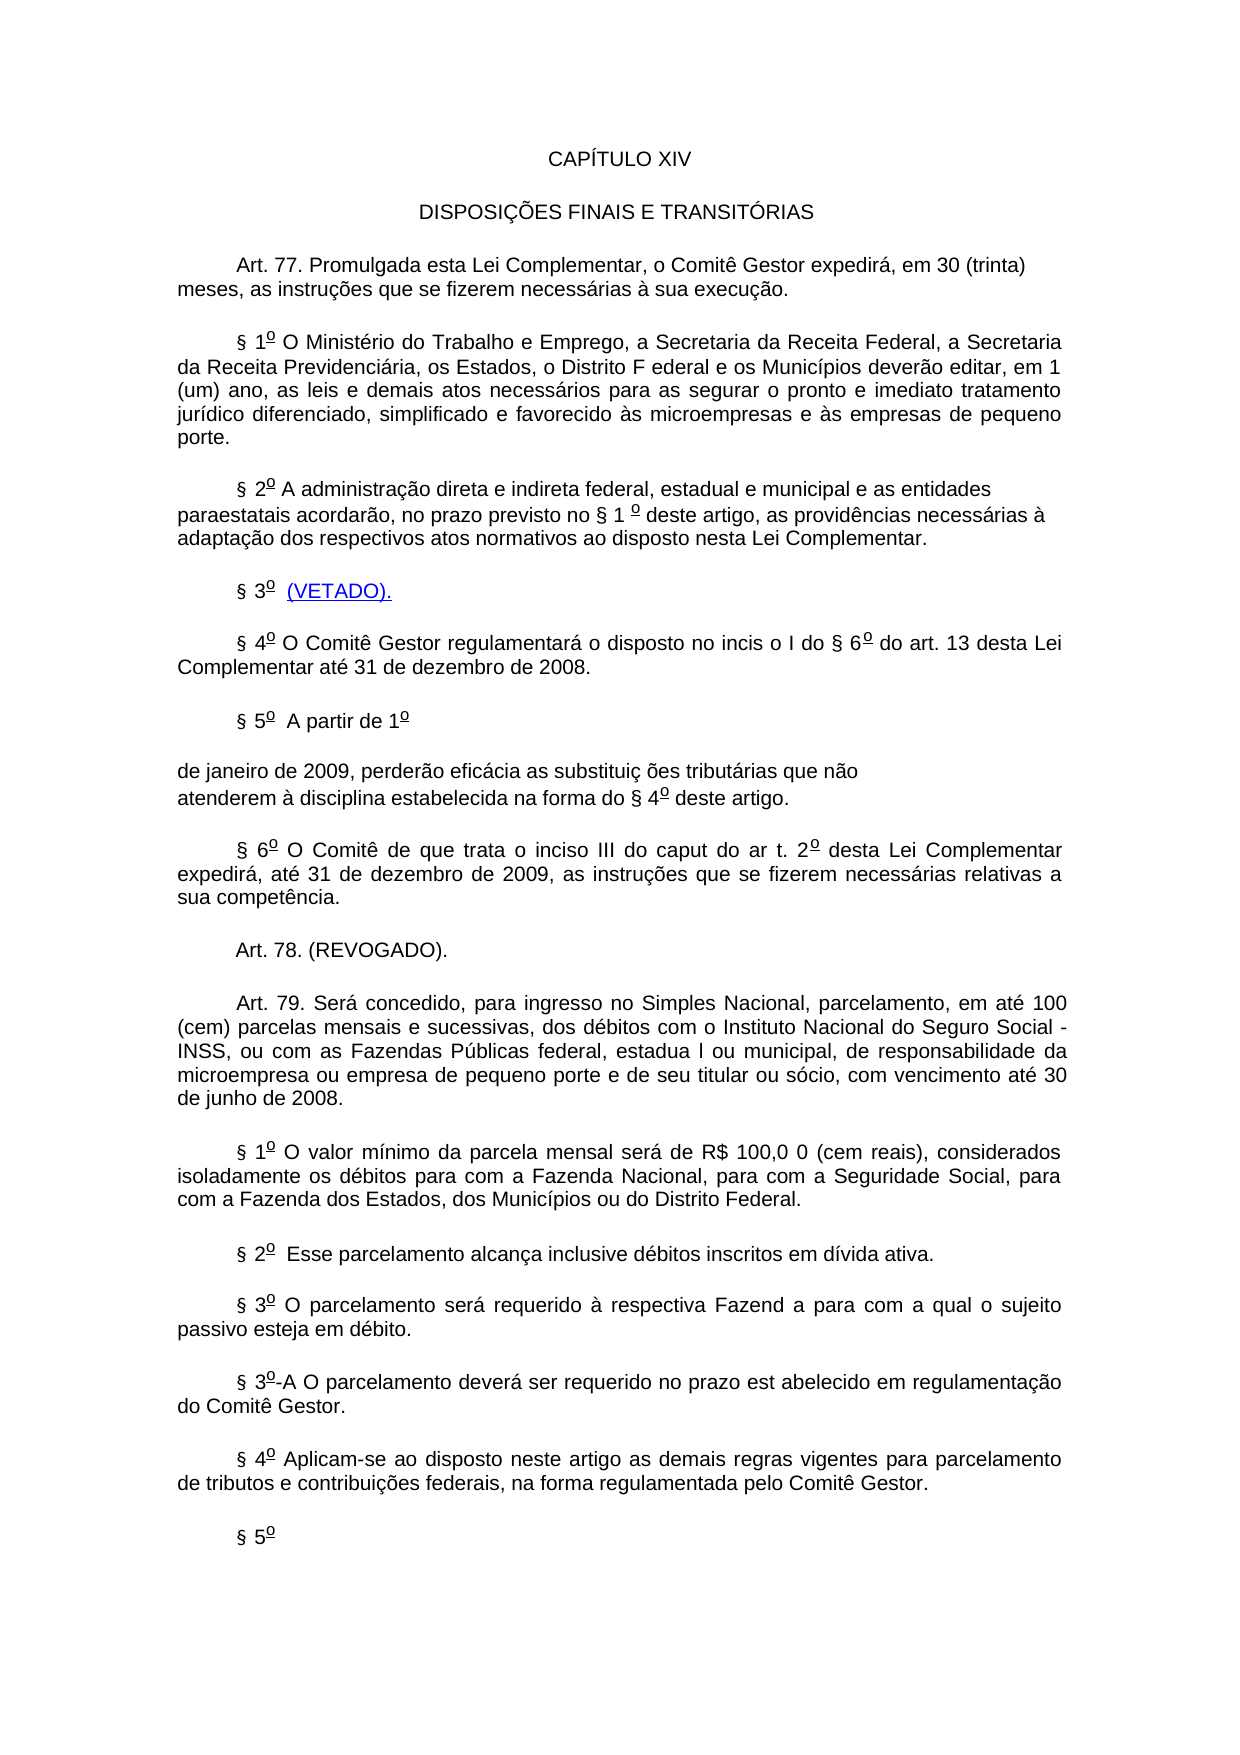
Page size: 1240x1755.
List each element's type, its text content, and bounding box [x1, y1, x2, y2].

text Art. 79. Será concedido, para ingresso no Simples Nacional, parcelamento, em até 100 (cem) parcelas mensais e sucessivas, dos débitos com o Instituto Nacional do Seguro Social - INSS, ou com as Fazendas Públicas federal, estadua l ou municipal, de responsabilidade da microempresa ou empresa de pequeno porte e de seu titular ou sócio, com vencimento até 30 de junho de 2008. [177, 992, 1069, 1110]
list 2o Esse parcelamento alcança inclusive débitos inscritos em dívida ativa. [236, 1237, 1069, 1267]
text CAPÍTULO XIV [548, 147, 1069, 171]
list 4o O Comitê Gestor regulamentará o disposto no incis o I do § 6o do art. 13 desta Lei Complementar até 31 de dezembro de 2008. [177, 628, 1062, 679]
text Art. 78. (REVOGADO). [235, 938, 1069, 962]
list 3o (VETADO). [236, 575, 1069, 604]
list 1o O Ministério do Trabalho e Emprego, a Secretaria da Receita Federal, a Secretaria da Receita Previdenciária, os Estados, o Distrito F ederal e os Municípios deverão editar, em 1 (um) ano, as leis e demais atos necessários para as segurar o pronto e imediato tratamento jurídico diferenciado, simplificado e favorecido às microempresas e às empresas de pequeno porte. [177, 327, 1062, 449]
text § 6o O Comitê de que trata o inciso III do caput do ar t. 2o desta Lei Complementar expedirá, até 31 de dezembro de 2009, as instruções que se fizerem necessárias relativas a sua competência. [177, 834, 1062, 909]
list 4o Aplicam-se ao disposto neste artigo as demais regras vigentes para parcelamento de tributos e contribuições federais, na forma regulamentada pelo Comitê Gestor. [177, 1444, 1062, 1495]
list 5o A partir de 1o [236, 704, 1069, 734]
text Art. 77. Promulgada esta Lei Complementar, o Comitê Gestor expedirá, em 30 (trinta) meses, as instruções que se fizerem necessárias à sua execução. [177, 253, 1052, 301]
text de janeiro de 2009, perderão eficácia as substituiç ões tributárias que não atenderem à disciplina estabelecida na forma do § 4o deste artigo. [177, 761, 960, 811]
list 1o O valor mínimo da parcela mensal será de R$ 100,0 0 (cem reais), considerados isoladamente os débitos para com a Fazenda Nacional, para com a Seguridade Social, para com a Fazenda dos Estados, dos Municípios ou do Distrito Federal. [177, 1136, 1062, 1211]
list 3o-A O parcelamento deverá ser requerido no prazo est abelecido em regulamentação do Comitê Gestor. [177, 1367, 1062, 1418]
list 5o [236, 1520, 1069, 1550]
text DISPOSIÇÕES FINAIS E TRANSITÓRIAS [419, 200, 1069, 224]
list 3o O parcelamento será requerido à respectiva Fazend a para com a qual o sujeito passivo esteja em débito. [177, 1290, 1062, 1341]
list 2o A administração direta e indireta federal, estadual e municipal e as entidades paraestatais acordarão, no prazo previsto no § 1 o deste artigo, as providências necessárias à adaptação dos respectivos atos normativos ao disposto nesta Lei Complementar. [177, 475, 1062, 549]
